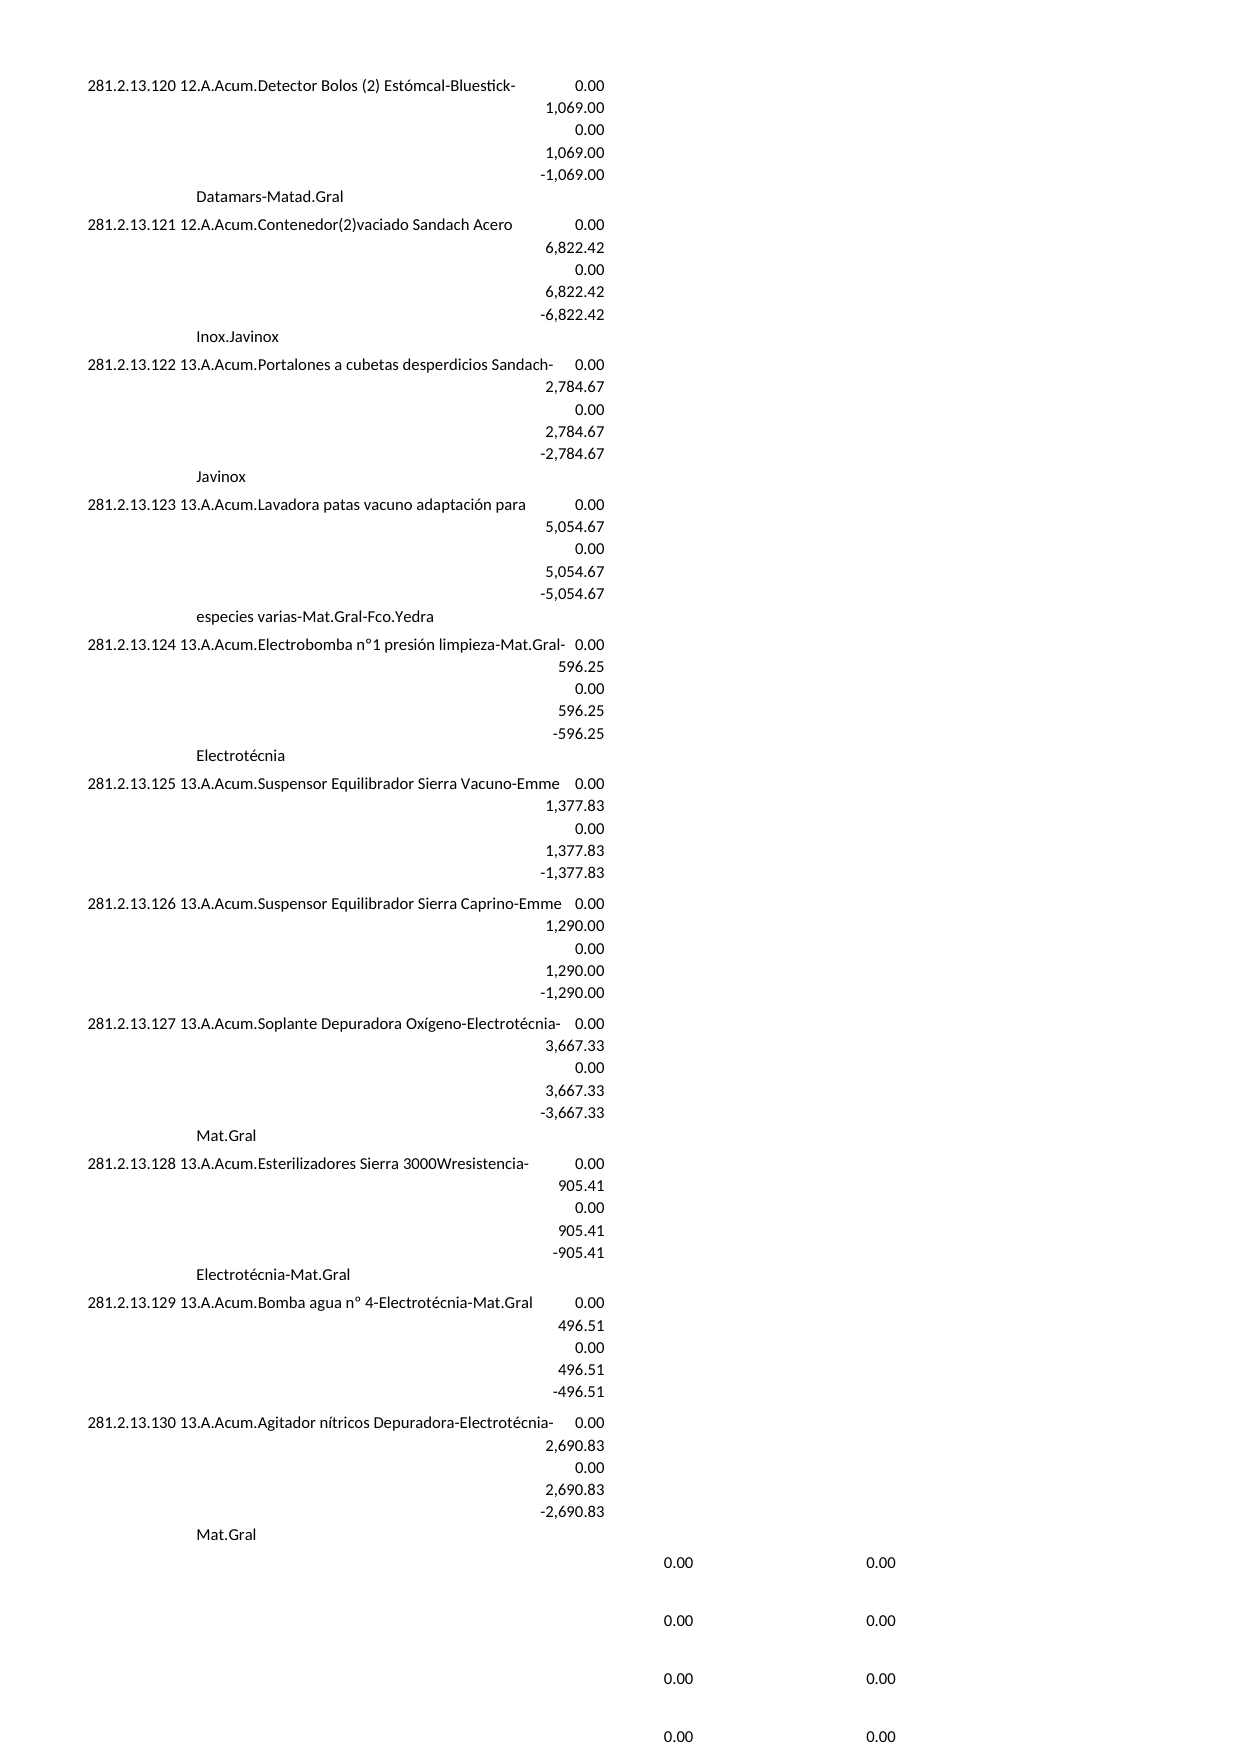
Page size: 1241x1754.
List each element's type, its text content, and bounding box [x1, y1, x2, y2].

text 281.2.13.120 12.A.Acum.Detector Bolos (2) Estómcal-Bluestick- 0.00 1,069.00 0.00 1,069.00 -1,069.00 [87, 75, 604, 184]
text 281.2.13.124 13.A.Acum.Electrobomba nº1 presión limpieza-Mat.Gral- 0.00 596.25 0.00 596.25 -596.25 [87, 634, 604, 743]
text 281.2.13.122 13.A.Acum.Portalones a cubetas desperdicios Sandach- 0.00 2,784.67 0.00 2,784.67 -2,784.67 [87, 354, 604, 464]
text especies varias-Mat.Gral-Fco.Yedra [196, 606, 604, 626]
text 281.2.13.127 13.A.Acum.Soplante Depuradora Oxígeno-Electrotécnia- 0.00 3,667.33 0.00 3,667.33 -3,667.33 [87, 1013, 604, 1123]
text Javinox [196, 466, 604, 486]
text 281.2.13.126 13.A.Acum.Suspensor Equilibrador Sierra Caprino-Emme 0.00 1,290.00 0.00 1,290.00 -1,290.00 [87, 893, 604, 1003]
text Mat.Gral [196, 1524, 604, 1544]
text Datamars-Matad.Gral [196, 187, 604, 207]
text Electrotécnia [196, 746, 604, 766]
text 281.2.13.130 13.A.Acum.Agitador nítricos Depuradora-Electrotécnia- 0.00 2,690.83 0.00 2,690.83 -2,690.83 [87, 1412, 604, 1522]
text 281.2.13.129 13.A.Acum.Bomba agua nº 4-Electrotécnia-Mat.Gral 0.00 496.51 0.00 496.51 -496.51 [87, 1293, 604, 1402]
text Mat.Gral [196, 1125, 604, 1145]
text 281.2.13.125 13.A.Acum.Suspensor Equilibrador Sierra Vacuno-Emme 0.00 1,377.83 0.00 1,377.83 -1,377.83 [87, 773, 604, 883]
text 281.2.13.128 13.A.Acum.Esterilizadores Sierra 3000Wresistencia- 0.00 905.41 0.00 905.41 -905.41 [87, 1153, 604, 1262]
text 281.2.13.121 12.A.Acum.Contenedor(2)vaciado Sandach Acero 0.00 6,822.42 0.00 6,822.42 -6,822.42 [87, 215, 604, 324]
text Electrotécnia-Mat.Gral [196, 1265, 604, 1285]
text Inox.Javinox [196, 326, 604, 347]
text 281.2.13.123 13.A.Acum.Lavadora patas vacuno adaptación para 0.00 5,054.67 0.00 5,054.67 -5,054.67 [87, 494, 604, 603]
